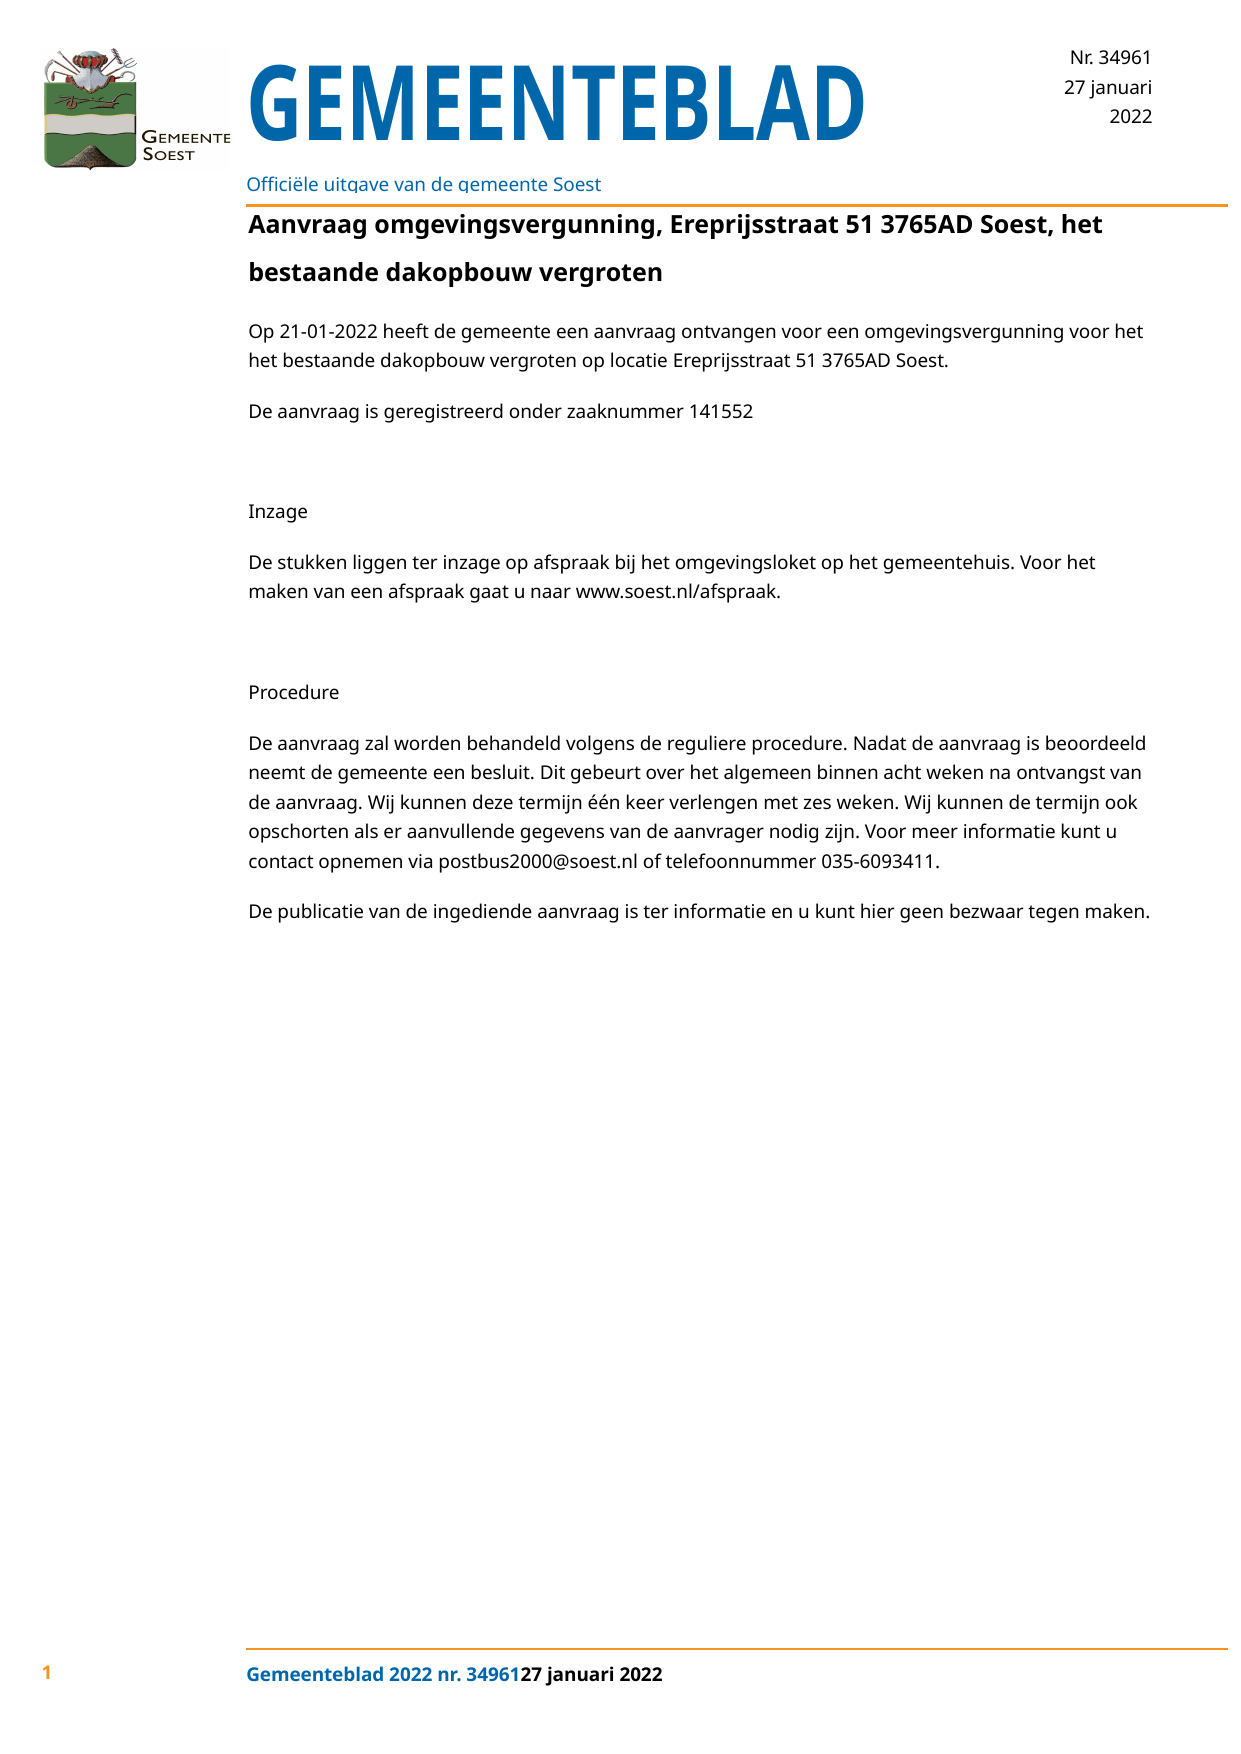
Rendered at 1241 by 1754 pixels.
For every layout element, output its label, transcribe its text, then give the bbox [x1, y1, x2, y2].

text Aanvraag omgevingsvergunning, Ereprijsstraat 51 3765AD Soest, het bestaande dakopbouw vergroten [248, 207, 1152, 288]
picture [41, 47, 231, 172]
text De aanvraag is geregistreerd onder zaaknummer 141552 [248, 398, 1152, 424]
text De publicatie van de ingediende aanvraag is ter informatie en u kunt hier geen bezwaar tegen maken. [248, 899, 1152, 924]
text De stukken liggen ter inzage op afspraak bij het omgevingsloket op het gemeentehuis. Voor het maken van een afspraak gaat u naar www.soest.nl/afspraak. [248, 549, 1152, 604]
text Procedure [248, 679, 1152, 705]
text De aanvraag zal worden behandeld volgens de reguliere procedure. Nadat de aanvraag is beoordeeld neemt de gemeente een besluit. Dit gebeurt over het algemeen binnen acht weken na ontvangst van de aanvraag. Wij kunnen deze termijn één keer verlengen met zes weken. Wij kunnen de termijn ook opschorten als er aanvullende gegevens van de aanvrager nodig zijn. Voor meer informatie kunt u contact opnemen via postbus2000@soest.nl of telefoonnummer 035-6093411. [248, 730, 1152, 874]
text Op 21-01-2022 heeft de gemeente een aanvraag ontvangen voor een omgevingsvergunning voor het het bestaande dakopbouw vergroten op locatie Ereprijsstraat 51 3765AD Soest. [248, 318, 1152, 373]
text Inzage [248, 499, 1152, 524]
